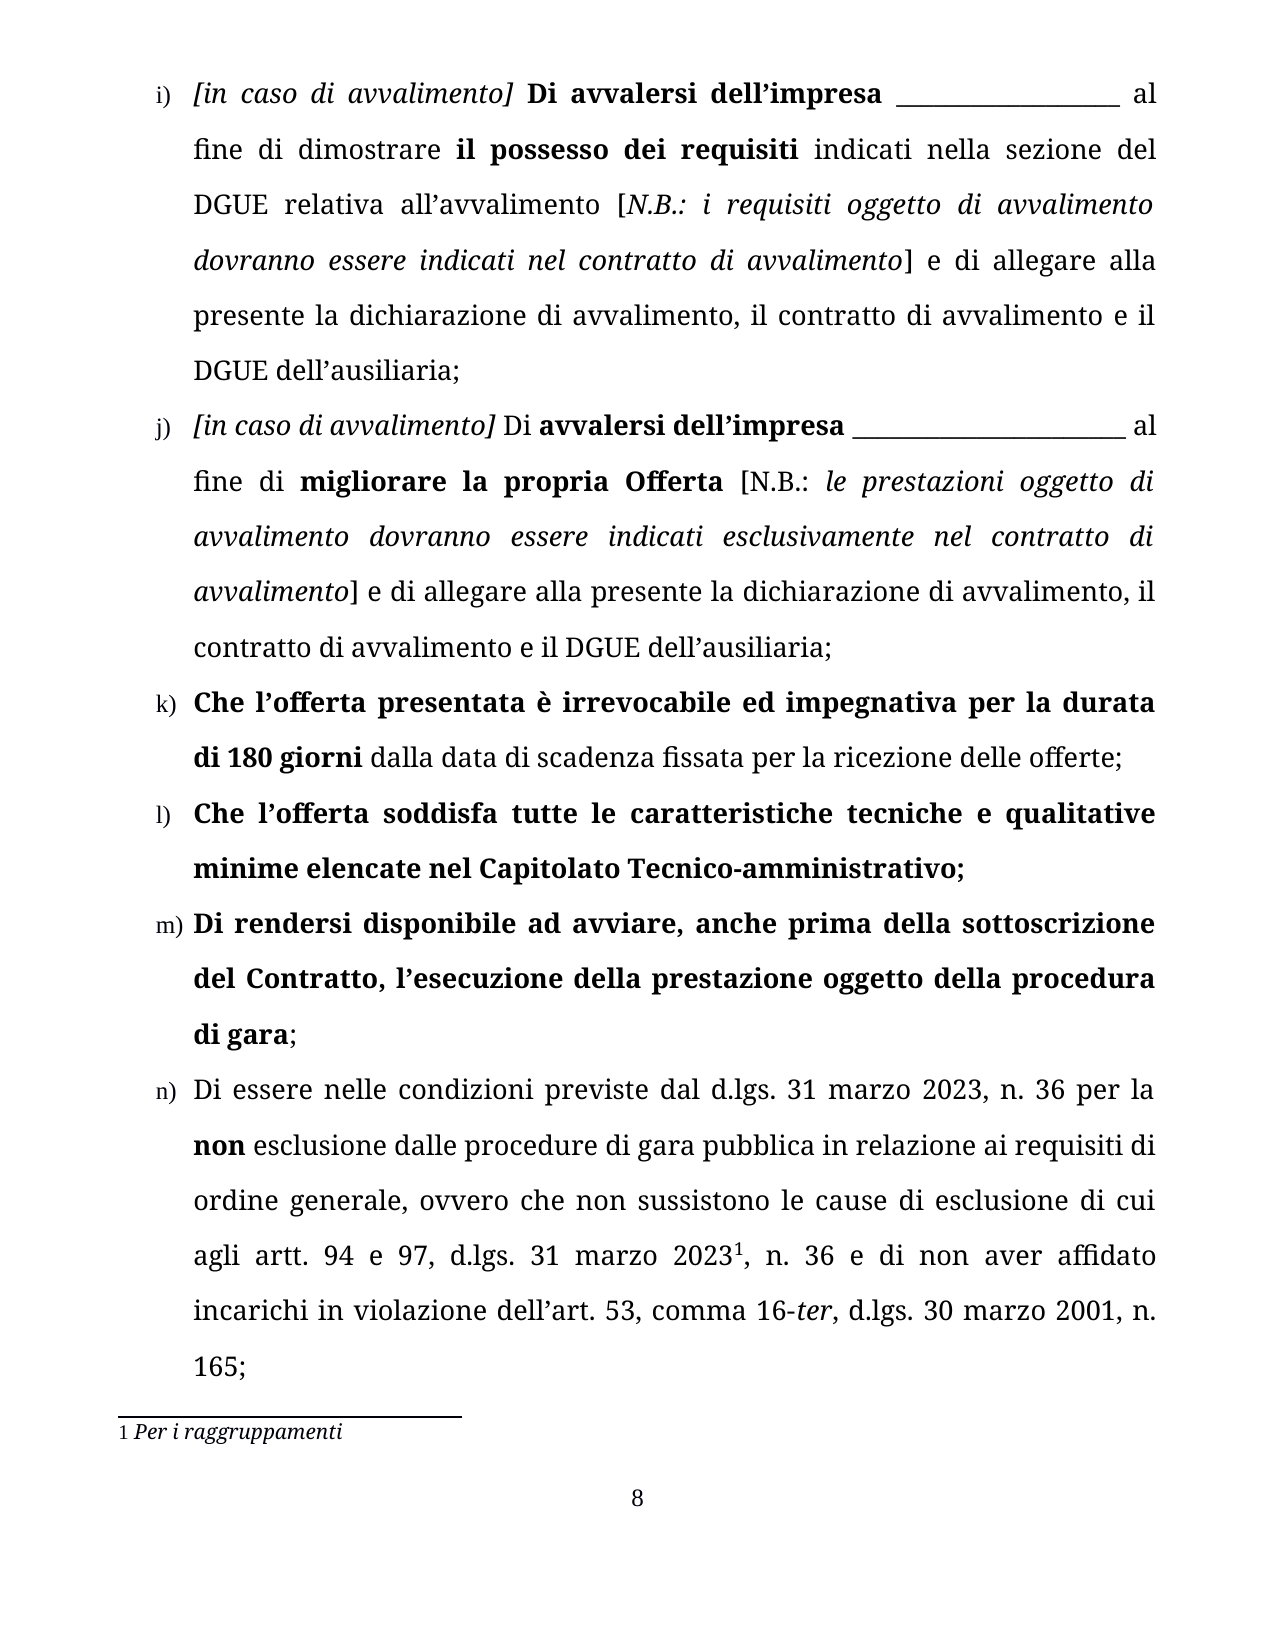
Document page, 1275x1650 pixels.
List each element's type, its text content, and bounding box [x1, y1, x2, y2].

list Che l’offerta soddisfa tutte le caratteristiche tecniche e qualitative minime elencate nel Capitolato Tecnico-amministrativo; [156, 794, 1157, 886]
list Che l’offerta presentata è irrevocabile ed impegnativa per la durata di 180 giorni dalla data di scadenza fissata per la ricezione delle offerte; [156, 683, 1157, 776]
list Di essere nelle condizioni previste dal d.lgs. 31 marzo 2023, n. 36 per la non esclusione dalle procedure di gara pubblica in relazione ai requisiti di ordine generale, ovvero che non sussistono le cause di esclusione di cui agli artt. 94 e 97, d.lgs. 31 marzo 2023, n. 36 e di non aver affidato incarichi in violazione dell’art. 53, comma 16-ter, d.lgs. 30 marzo 2001, n. 165; [156, 1071, 1157, 1384]
list [in caso di avvalimento] Di avvalersi dell’impresa ______________________ al fine di migliorare la propria Offerta [N.B.: le prestazioni oggetto di avvalimento dovranno essere indicati esclusivamente nel contratto di avvalimento] e di allegare alla presente la dichiarazione di avvalimento, il contratto di avvalimento e il DGUE dell’ausiliaria; [156, 407, 1157, 665]
list [in caso di avvalimento] Di avvalersi dell’impresa __________________ al fine di dimostrare il possesso dei requisiti indicati nella sezione del DGUE relativa all’avvalimento [N.B.: i requisiti oggetto di avvalimento dovranno essere indicati nel contratto di avvalimento] e di allegare alla presente la dichiarazione di avvalimento, il contratto di avvalimento e il DGUE dell’ausiliaria; [156, 75, 1157, 388]
list Di rendersi disponibile ad avviare, anche prima della sottoscrizione del Contratto, l’esecuzione della prestazione oggetto della procedura di gara; [156, 905, 1157, 1052]
list Per i raggruppamenti [118, 1417, 1157, 1446]
